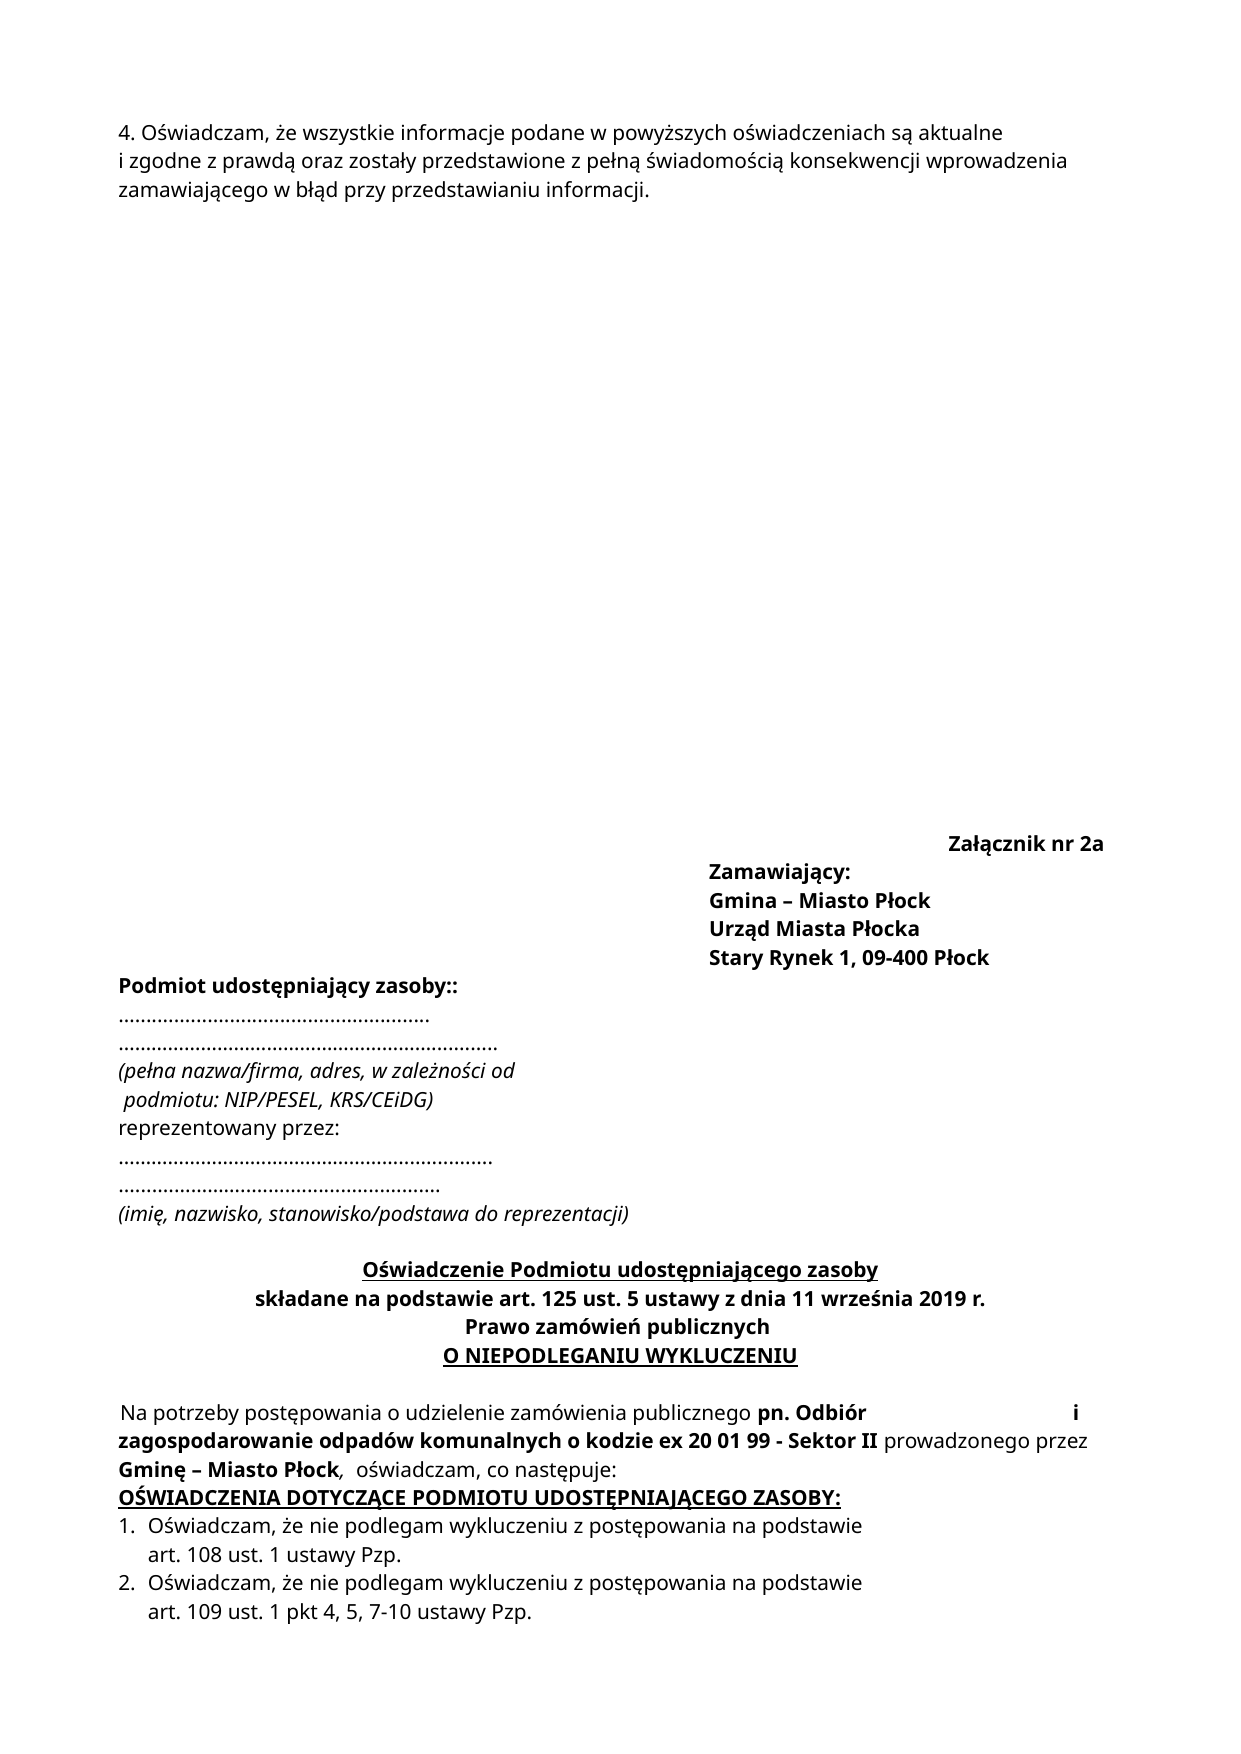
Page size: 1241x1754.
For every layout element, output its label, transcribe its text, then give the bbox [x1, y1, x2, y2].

text podmiotu: NIP/PESEL, KRS/CEiDG) [118, 1085, 1122, 1113]
text Urząd Miasta Płocka [118, 914, 1122, 943]
text …..................................................... [118, 1000, 1122, 1028]
text Stary Rynek 1, 09-400 Płock [118, 943, 1122, 971]
text 1. Oświadczam, że nie podlegam wykluczeniu z postępowania na podstawie art. 108 ust. 1 ustawy Pzp. [118, 1512, 1122, 1568]
text 4. Oświadczam, że wszystkie informacje podane w powyższych oświadczeniach są aktualne i zgodne z prawdą oraz zostały przedstawione z pełną świadomością konsekwencji wprowadzenia zamawiającego w błąd przy przedstawianiu informacji. [118, 118, 1122, 203]
text O NIEPODLEGANIU WYKLUCZENIU [118, 1341, 1122, 1369]
text …………………………………………………............ [118, 1028, 1122, 1057]
text reprezentowany przez: [118, 1113, 1122, 1142]
text (pełna nazwa/firma, adres, w zależności od [118, 1057, 1122, 1085]
text (imię, nazwisko, stanowisko/podstawa do reprezentacji) [118, 1199, 1122, 1227]
text ……………………………………………................. [118, 1142, 1122, 1170]
text Gmina – Miasto Płock [118, 886, 1122, 914]
text .............……….................................... [118, 1170, 1122, 1199]
text Podmiot udostępniający zasoby:: [118, 971, 1122, 1000]
text Zamawiający: [118, 857, 1122, 886]
text Prawo zamówień publicznych [118, 1312, 1122, 1341]
text 2. Oświadczam, że nie podlegam wykluczeniu z postępowania na podstawie art. 109 ust. 1 pkt 4, 5, 7-10 ustawy Pzp. [118, 1568, 1122, 1625]
text OŚWIADCZENIA DOTYCZĄCE PODMIOTU UDOSTĘPNIAJĄCEGO ZASOBY: [118, 1483, 1122, 1512]
text Oświadczenie Podmiotu udostępniającego zasoby [118, 1256, 1122, 1284]
text Na potrzeby postępowania o udzielenie zamówienia publicznego pn. Odbiór i zagospodarowanie odpadów komunalnych o kodzie ex 20 01 99 - Sektor II prowadzonego przez Gminę – Miasto Płock, oświadczam, co następuje: [118, 1398, 1122, 1483]
text składane na podstawie art. 125 ust. 5 ustawy z dnia 11 września 2019 r. [118, 1284, 1122, 1312]
text Załącznik nr 2a [118, 829, 1122, 857]
